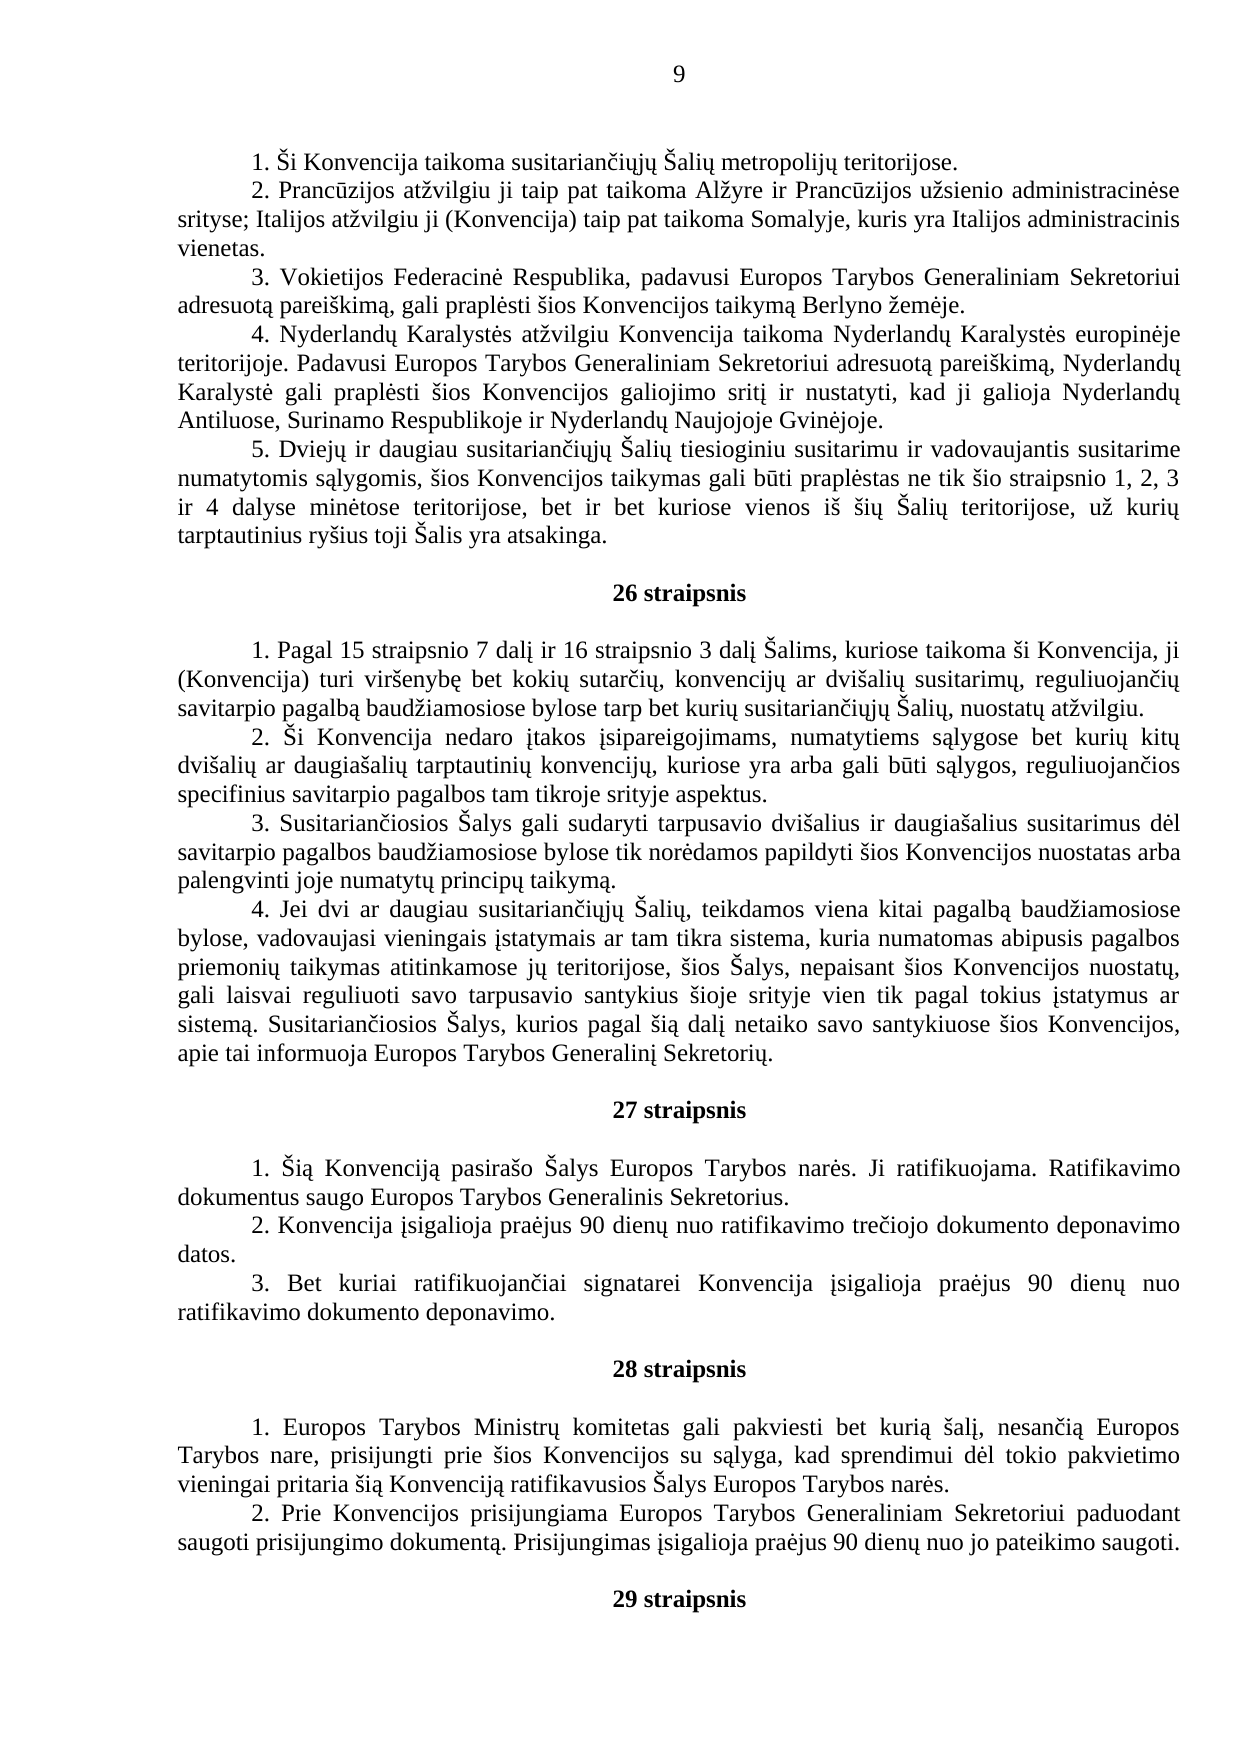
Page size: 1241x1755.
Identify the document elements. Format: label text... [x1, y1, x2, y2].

text 5. Dviejų ir daugiau susitariančiųjų Šalių tiesioginiu susitarimu ir vadovaujantis susitarime numatytomis sąlygomis, šios Konvencijos taikymas gali būti praplėstas ne tik šio straipsnio 1, 2, 3 ir 4 dalyse minėtose teritorijose, bet ir bet kuriose vienos iš šių Šalių teritorijose, už kurių tarptautinius ryšius toji Šalis yra atsakinga. [177, 434, 1181, 549]
text 2. Prie Konvencijos prisijungiama Europos Tarybos Generaliniam Sekretoriui paduodant saugoti prisijungimo dokumentą. Prisijungimas įsigalioja praėjus 90 dienų nuo jo pateikimo saugoti. [177, 1498, 1181, 1556]
text 2. Prancūzijos atžvilgiu ji taip pat taikoma Alžyre ir Prancūzijos užsienio administracinėse srityse; Italijos atžvilgiu ji (Konvencija) taip pat taikoma Somalyje, kuris yra Italijos administracinis vienetas. [177, 176, 1181, 262]
text 1. Ši Konvencija taikoma susitariančiųjų Šalių metropolijų teritorijose. [177, 147, 1181, 176]
text 4. Jei dvi ar daugiau susitariančiųjų Šalių, teikdamos viena kitai pagalbą baudžiamosiose bylose, vadovaujasi vieningais įstatymais ar tam tikra sistema, kuria numatomas abipusis pagalbos priemonių taikymas atitinkamose jų teritorijose, šios Šalys, nepaisant šios Konvencijos nuostatų, gali laisvai reguliuoti savo tarpusavio santykius šioje srityje vien tik pagal tokius įstatymus ar sistemą. Susitariančiosios Šalys, kurios pagal šią dalį netaiko savo santykiuose šios Konvencijos, apie tai informuoja Europos Tarybos Generalinį Sekretorių. [177, 894, 1181, 1067]
text 1. Europos Tarybos Ministrų komitetas gali pakviesti bet kurią šalį, nesančią Europos Tarybos nare, prisijungti prie šios Konvencijos su sąlyga, kad sprendimui dėl tokio pakvietimo vieningai pritaria šią Konvenciją ratifikavusios Šalys Europos Tarybos narės. [177, 1412, 1181, 1498]
text 29 straipsnis [177, 1584, 1181, 1613]
text 2. Konvencija įsigalioja praėjus 90 dienų nuo ratifikavimo trečiojo dokumento deponavimo datos. [177, 1211, 1181, 1268]
text 4. Nyderlandų Karalystės atžvilgiu Konvencija taikoma Nyderlandų Karalystės europinėje teritorijoje. Padavusi Europos Tarybos Generaliniam Sekretoriui adresuotą pareiškimą, Nyderlandų Karalystė gali praplėsti šios Konvencijos galiojimo sritį ir nustatyti, kad ji galioja Nyderlandų Antiluose, Surinamo Respublikoje ir Nyderlandų Naujojoje Gvinėjoje. [177, 319, 1181, 434]
text 1. Šią Konvenciją pasirašo Šalys Europos Tarybos narės. Ji ratifikuojama. Ratifikavimo dokumentus saugo Europos Tarybos Generalinis Sekretorius. [177, 1153, 1181, 1211]
text 3. Vokietijos Federacinė Respublika, padavusi Europos Tarybos Generaliniam Sekretoriui adresuotą pareiškimą, gali praplėsti šios Konvencijos taikymą Berlyno žemėje. [177, 262, 1181, 319]
text 28 straipsnis [177, 1354, 1181, 1383]
text 27 straipsnis [177, 1096, 1181, 1124]
text 26 straipsnis [177, 578, 1181, 607]
text 3. Susitariančiosios Šalys gali sudaryti tarpusavio dvišalius ir daugiašalius susitarimus dėl savitarpio pagalbos baudžiamosiose bylose tik norėdamos papildyti šios Konvencijos nuostatas arba palengvinti joje numatytų principų taikymą. [177, 808, 1181, 894]
text 1. Pagal 15 straipsnio 7 dalį ir 16 straipsnio 3 dalį Šalims, kuriose taikoma ši Konvencija, ji (Konvencija) turi viršenybę bet kokių sutarčių, konvencijų ar dvišalių susitarimų, reguliuojančių savitarpio pagalbą baudžiamosiose bylose tarp bet kurių susitariančiųjų Šalių, nuostatų atžvilgiu. [177, 636, 1181, 722]
text 2. Ši Konvencija nedaro įtakos įsipareigojimams, numatytiems sąlygose bet kurių kitų dvišalių ar daugiašalių tarptautinių konvencijų, kuriose yra arba gali būti sąlygos, reguliuojančios specifinius savitarpio pagalbos tam tikroje srityje aspektus. [177, 722, 1181, 808]
text 3. Bet kuriai ratifikuojančiai signatarei Konvencija įsigalioja praėjus 90 dienų nuo ratifikavimo dokumento deponavimo. [177, 1268, 1181, 1326]
